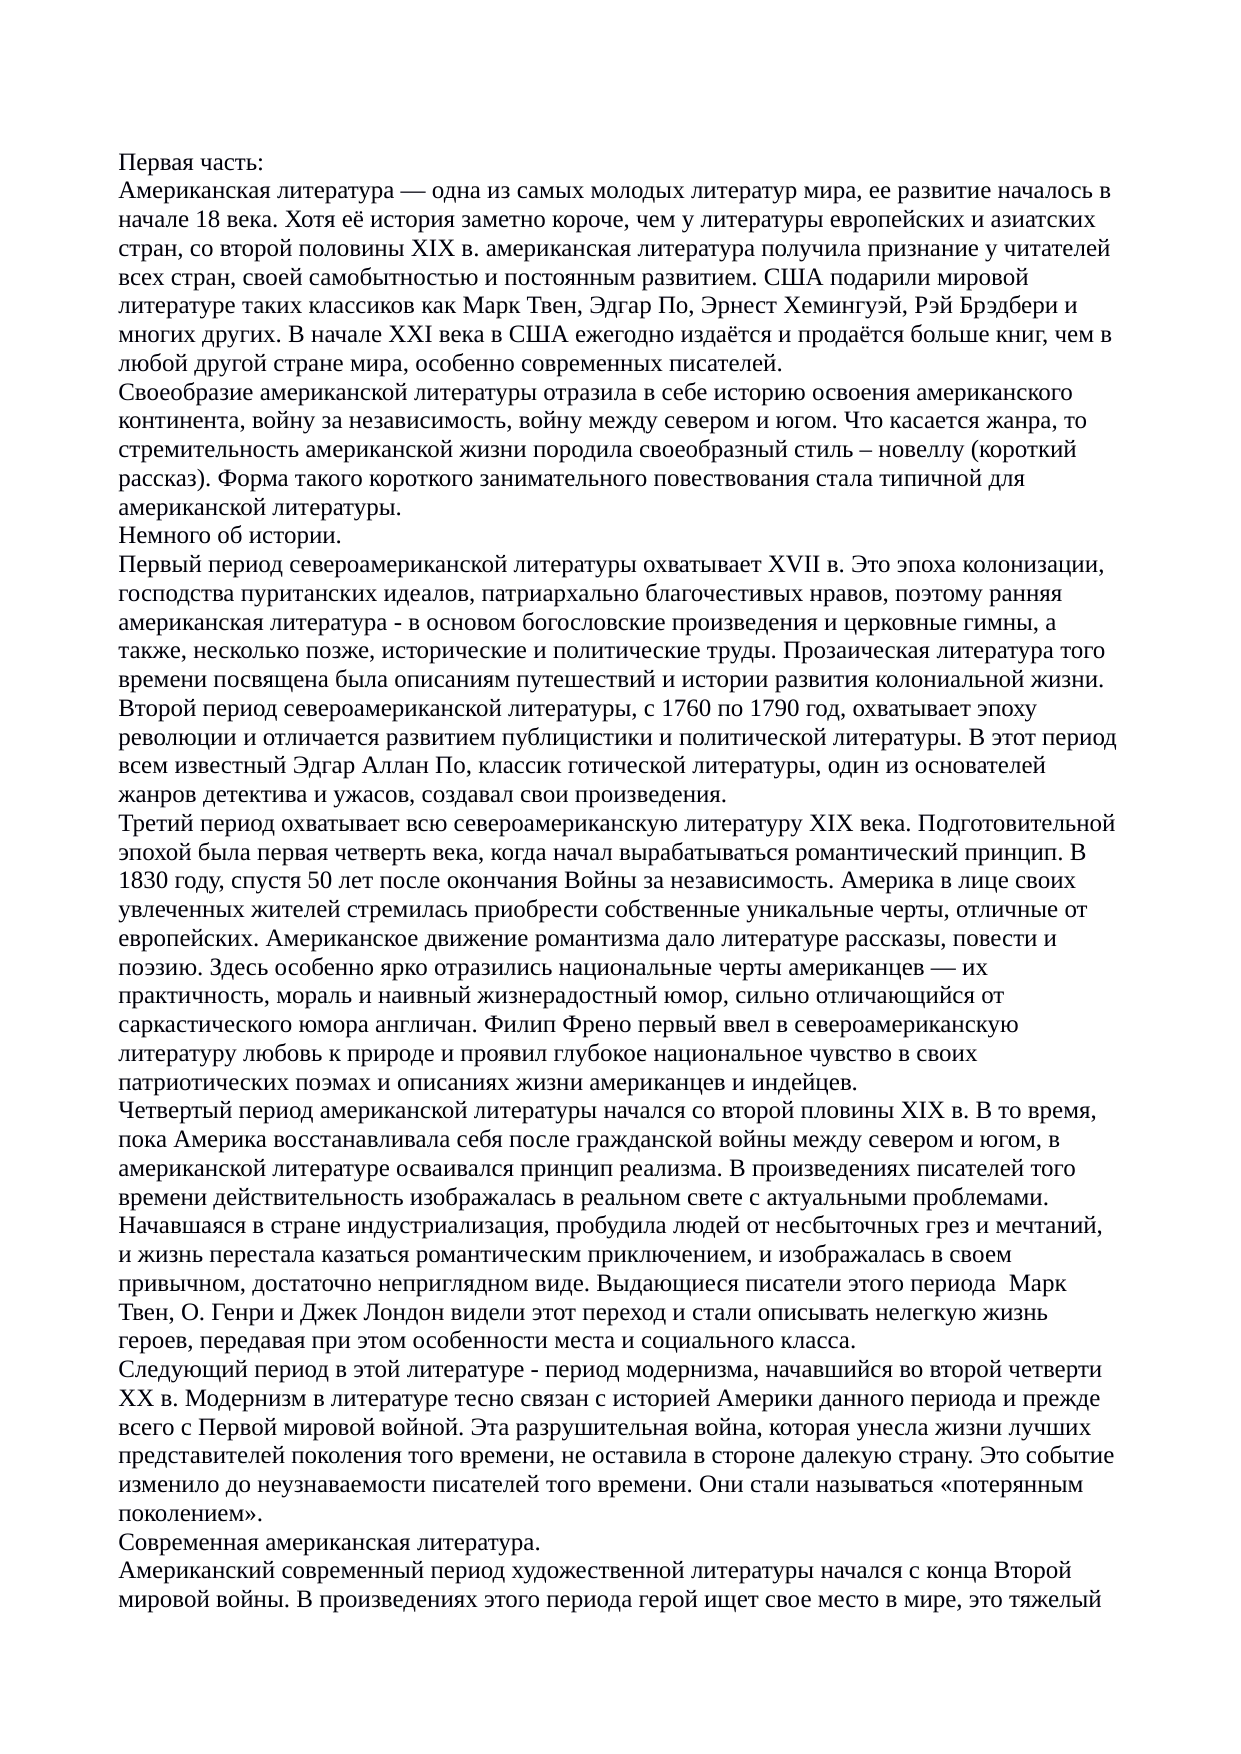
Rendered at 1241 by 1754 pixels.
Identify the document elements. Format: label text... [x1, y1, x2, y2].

text Первый период североамериканской литературы охватывает XVII в. Это эпоха колонизации, господства пуританских идеалов, патриархально благочестивых нравов, поэтому ранняя американская литература - в основом богословские произведения и церковные гимны, а также, несколько позже, исторические и политические труды. Прозаическая литература того времени посвящена была описаниям путешествий и истории развития колониальной жизни. [118, 549, 1122, 693]
text Третий период охватывает всю североамериканскую литературу XIX века. Подготовительной эпохой была первая четверть века, когда начал вырабатываться романтический принцип. В 1830 году, спустя 50 лет после окончания Войны за независимость. Америка в лице своих увлеченных жителей стремилась приобрести собственные уникальные черты, отличные от европейских. Американское движение романтизма дало литературе рассказы, повести и поэзию. Здесь особенно ярко отразились национальные черты американцев — их практичность, мораль и наивный жизнерадостный юмор, сильно отличающийся от саркастического юмора англичан. Филип Френо первый ввел в североамериканскую литературу любовь к природе и проявил глубокое национальное чувство в своих патриотических поэмах и описаниях жизни американцев и индейцев. [118, 808, 1122, 1096]
text Своеобразие американской литературы отразила в себе историю освоения американского континента, войну за независимость, войну между севером и югом. Что касается жанра, то стремительность американской жизни породила своеобразный стиль – новеллу (короткий рассказ). Форма такого короткого занимательного повествования стала типичной для американской литературы. [118, 377, 1122, 521]
text Следующий период в этой литературе - период модернизма, начавшийся во второй четверти XX в. Модернизм в литературе тесно связан с историей Америки данного периода и прежде всего с Первой мировой войной. Эта разрушительная война, которая унесла жизни лучших представителей поколения того времени, не оставила в стороне далекую страну. Это событие изменило до неузнаваемости писателей того времени. Они стали называться «потерянным поколением». [118, 1354, 1122, 1527]
text Американская литература — одна из самых молодых литератур мира, ее развитие началось в начале 18 века. Хотя её история заметно короче, чем у литературы европейских и азиатских стран, со второй половины XIX в. американская литература получила признание у читателей всех стран, своей самобытностью и постоянным развитием. США подарили мировой литературе таких классиков как Марк Твен, Эдгар По, Эрнест Хемингуэй, Рэй Брэдбери и многих других. В начале XXI века в США ежегодно издаётся и продаётся больше книг, чем в любой другой стране мира, особенно современных писателей. [118, 176, 1122, 377]
text Современная американская литература. [118, 1527, 1122, 1556]
text Первая часть: [118, 147, 1122, 176]
text Американский современный период художественной литературы начался с конца Второй мировой войны. В произведениях этого периода герой ищет свое место в мире, это тяжелый [118, 1556, 1122, 1613]
text Второй период североамериканской литературы, с 1760 по 1790 год, охватывает эпоху революции и отличается развитием публицистики и политической литературы. В этот период всем известный Эдгар Аллан По, классик готической литературы, один из основателей жанров детектива и ужасов, создавал свои произведения. [118, 693, 1122, 808]
text Немного об истории. [118, 521, 1122, 549]
text Четвертый период американской литературы начался со второй пловины XIX в. В то время, пока Америка восстанавливала себя после гражданской войны между севером и югом, в американской литературе осваивался принцип реализма. В произведениях писателей того времени действительность изображалась в реальном свете с актуальными проблемами. Начавшаяся в стране индустриализация, пробудила людей от несбыточных грез и мечтаний, и жизнь перестала казаться романтическим приключением, и изображалась в своем привычном, достаточно неприглядном виде. Выдающиеся писатели этого периода Марк Твен, О. Генри и Джек Лондон видели этот переход и стали описывать нелегкую жизнь героев, передавая при этом особенности места и социального класса. [118, 1096, 1122, 1354]
